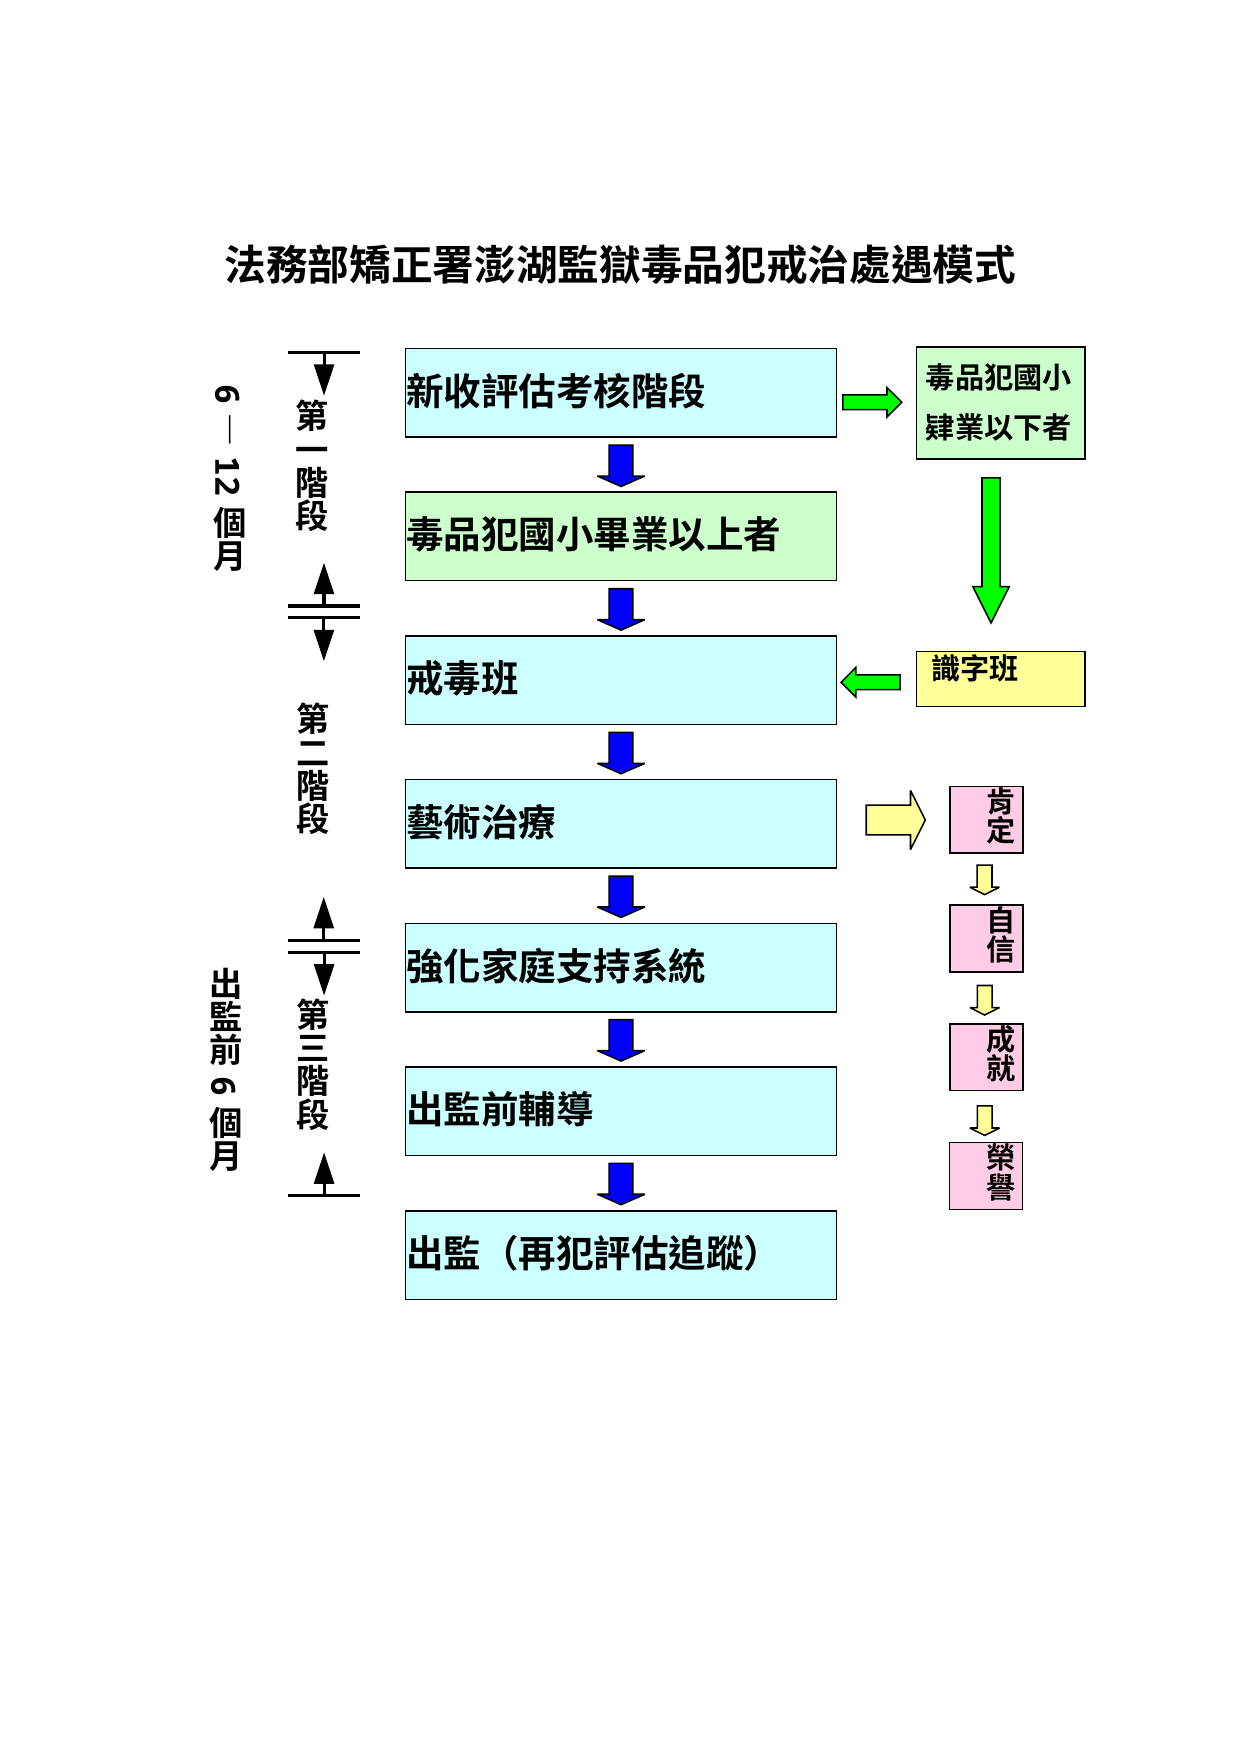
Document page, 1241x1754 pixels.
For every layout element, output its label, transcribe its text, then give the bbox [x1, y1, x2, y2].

text 法務部矯正署澎湖監獄毒品犯戒治處遇模式 [148, 221, 1092, 283]
